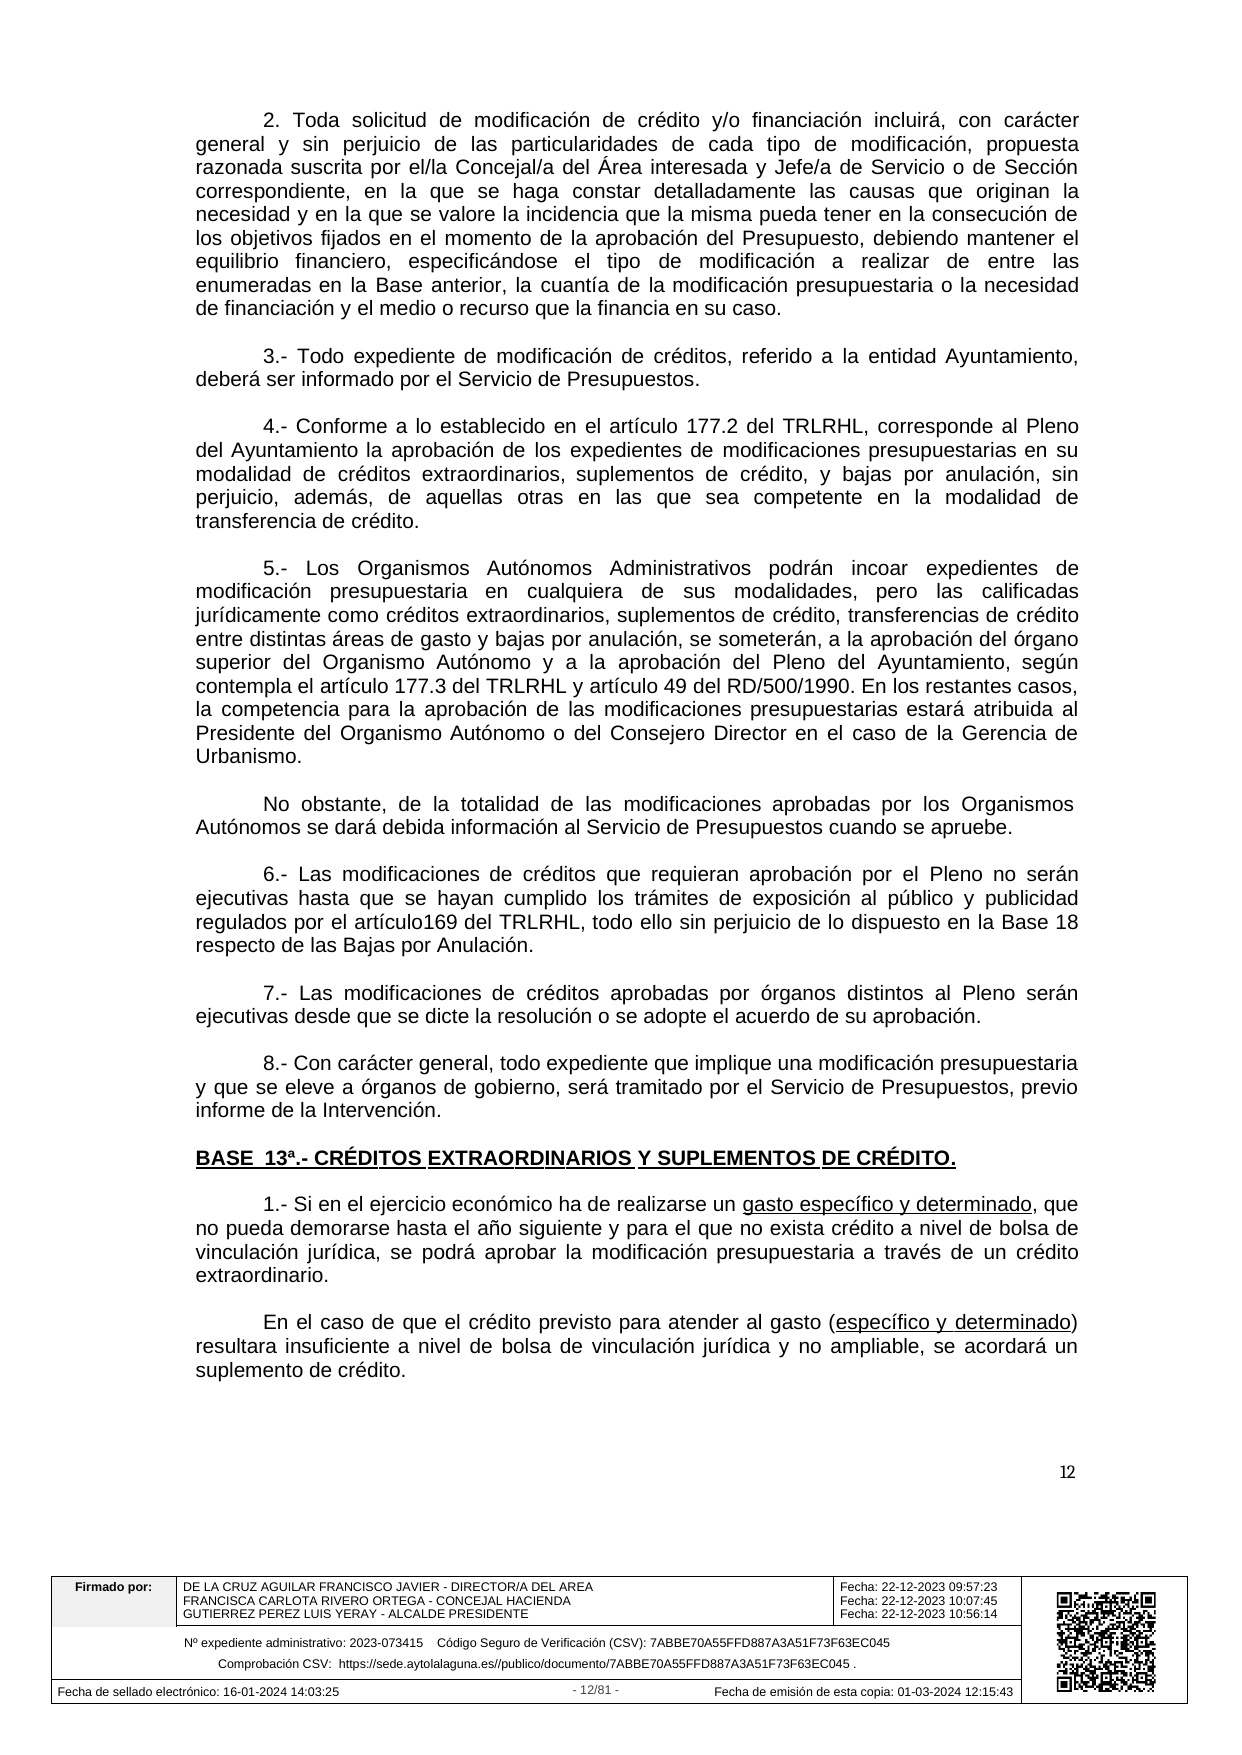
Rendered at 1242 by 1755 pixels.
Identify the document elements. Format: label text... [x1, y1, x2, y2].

text 7.- Las modificaciones de créditos aprobadas por órganos distintos al Pleno serán ejecutivas desde que se dicte la resolución o se adopte el acuerdo de su aprobación. [195, 981, 1079, 1028]
table_header DE LA CRUZ AGUILAR FRANCISCO JAVIER - DIRECTOR/A DEL AREA FRANCISCA CARLOTA RIVERO ORTEGA - CONCEJAL HACIENDA GUTIERREZ PEREZ LUIS YERAY - ALCALDE PRESIDENTE [177, 1577, 833, 1625]
text 8.- Con carácter general, todo expediente que implique una modificación presupuestaria y que se eleve a órganos de gobierno, será tramitado por el Servicio de Presupuestos, previo informe de la Intervención. [195, 1052, 1078, 1122]
table_cell Nº expediente administrativo: 2023-073415 Código Seguro de Verificación (CSV): 7ABBE70A55FFD887A3A51F73F63EC045 Comprobación CSV: https://sede.aytolalaguna.es//publico/documento/7ABBE70A55FFD887A3A51F73F63EC045 . [52, 1626, 1021, 1679]
table_cell Fecha de sellado electrónico: 16-01-2024 14:03:25 - 12/81 - Fecha de emisión de esta copia: 01-03-2024 12:15:43 [52, 1680, 1021, 1703]
text Autónomos se dará debida información al Servicio de Presupuestos cuando se apruebe. [195, 815, 1202, 839]
text 5.- Los Organismos Autónomos Administrativos podrán incoar expedientes de modificación presupuestaria en cualquiera de sus modalidades, pero las calificadas jurídicamente como créditos extraordinarios, suplementos de crédito, transferencias de crédito entre distintas áreas de gasto y bajas por anulación, se someterán, a la aprobación del órgano superior del Organismo Autónomo y a la aprobación del Pleno del Ayuntamiento, según contempla el artículo 177.3 del TRLRHL y artículo 49 del RD/500/1990. En los restantes casos, la competencia para la aprobación de las modificaciones presupuestarias estará atribuida al Presidente del Organismo Autónomo o del Consejero Director en el caso de la Gerencia de Urbanismo. [195, 556, 1079, 768]
text En el caso de que el crédito previsto para atender al gasto (específico y determinado) resultara insuficiente a nivel de bolsa de vinculación jurídica y no ampliable, se acordará un suplemento de crédito. [195, 1311, 1079, 1381]
table_header Firmado por: [52, 1577, 176, 1625]
table_header [1022, 1577, 1187, 1703]
text 2. Toda solicitud de modificación de crédito y/o financiación incluirá, con carácter general y sin perjuicio de las particularidades de cada tipo de modificación, propuesta razonada suscrita por el/la Concejal/a del Área interesada y Jefe/a de Servicio o de Sección correspondiente, en la que se haga constar detalladamente las causas que originan la necesidad y en la que se valore la incidencia que la misma pueda tener en la consecución de los objetivos fijados en el momento de la aprobación del Presupuesto, debiendo mantener el equilibrio financiero, especificándose el tipo de modificación a realizar de entre las enumeradas en la Base anterior, la cuantía de la modificación presupuestaria o la necesidad de financiación y el medio o recurso que la financia en su caso. [195, 108, 1079, 320]
text 4.- Conforme a lo establecido en el artículo 177.2 del TRLRHL, corresponde al Pleno del Ayuntamiento la aprobación de los expedientes de modificaciones presupuestarias en su modalidad de créditos extraordinarios, suplementos de crédito, y bajas por anulación, sin perjuicio, además, de aquellas otras en las que sea competente en la modalidad de transferencia de crédito. [195, 415, 1079, 532]
text 12 [42, 1462, 1075, 1483]
text 1.- Si en el ejercicio económico ha de realizarse un gasto específico y determinado, que no pueda demorarse hasta el año siguiente y para el que no exista crédito a nivel de bolsa de vinculación jurídica, se podrá aprobar la modificación presupuestaria a través de un crédito extraordinario. [195, 1193, 1079, 1287]
text 3.- Todo expediente de modificación de créditos, referido a la entidad Ayuntamiento, deberá ser informado por el Servicio de Presupuestos. [195, 344, 1078, 391]
text No obstante, de la totalidad de las modificaciones aprobadas por los Organismos [263, 791, 1202, 815]
text 6.- Las modificaciones de créditos que requieran aprobación por el Pleno no serán ejecutivas hasta que se hayan cumplido los trámites de exposición al público y publicidad regulados por el artículo169 del TRLRHL, todo ello sin perjuicio de lo dispuesto en la Base 18 respecto de las Bajas por Anulación. [195, 863, 1079, 957]
text BASE 13ª.- CRÉDITOS EXTRAORDINARIOS Y SUPLEMENTOS DE CRÉDITO. [195, 1146, 1202, 1169]
table_header Fecha: 22-12-2023 09:57:23 Fecha: 22-12-2023 10:07:45 Fecha: 22-12-2023 10:56:14 [834, 1577, 1021, 1625]
